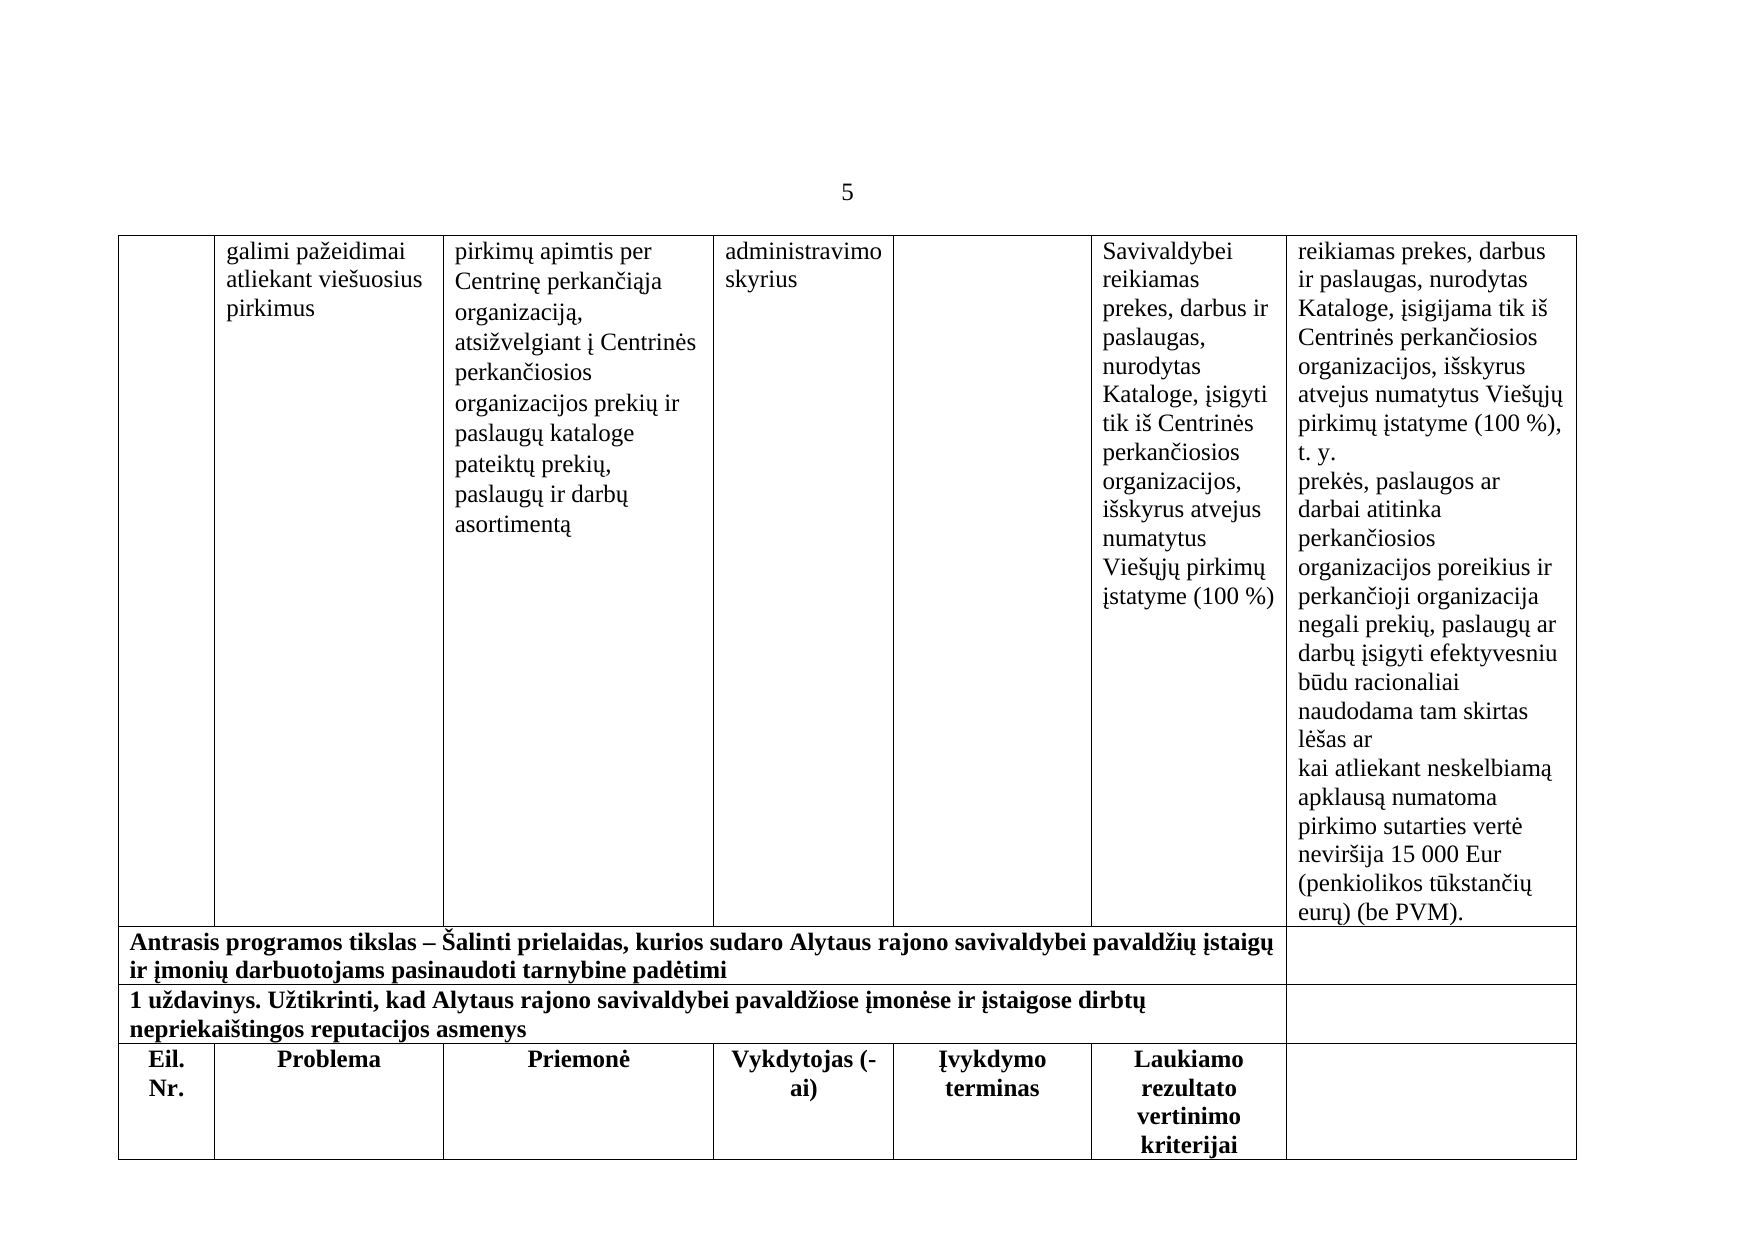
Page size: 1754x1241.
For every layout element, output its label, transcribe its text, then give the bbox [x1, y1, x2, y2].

table_cell [894, 236, 1091, 926]
table_cell galimi pažeidimai atliekant viešuosius pirkimus [215, 236, 443, 926]
table_cell reikiamas prekes, darbus ir paslaugas, nurodytas Kataloge, įsigijama tik iš Centrinės perkančiosios organizacijos, išskyrus atvejus numatytus Viešųjų pirkimų įstatyme (100 %), t. y. prekės, paslaugos ar darbai atitinka perkančiosios organizacijos poreikius ir perkančioji organizacija negali prekių, paslaugų ar darbų įsigyti efektyvesniu būdu racionaliai naudodama tam skirtas lėšas ar kai atliekant neskelbiamą apklausą numatoma pirkimo sutarties vertė neviršija 15 000 Eur (penkiolikos tūkstančių eurų) (be PVM). [1287, 236, 1576, 926]
table_cell [119, 236, 214, 926]
table_cell Įvykdymo terminas [894, 1044, 1091, 1159]
table_cell Priemonė [444, 1044, 713, 1159]
table_cell Eil. Nr. [119, 1044, 214, 1159]
table_cell [1287, 1044, 1576, 1159]
table_cell administravimo skyrius [714, 236, 893, 926]
table_cell Problema [215, 1044, 443, 1159]
table_cell Savivaldybei reikiamas prekes, darbus ir paslaugas, nurodytas Kataloge, įsigyti tik iš Centrinės perkančiosios organizacijos, išskyrus atvejus numatytus Viešųjų pirkimų įstatyme (100 %) [1092, 236, 1286, 926]
table_cell Vykdytojas (-ai) [714, 1044, 893, 1159]
table_cell [1287, 985, 1576, 1043]
table_cell pirkimų apimtis per Centrinę perkančiąja organizaciją, atsižvelgiant į Centrinės perkančiosios organizacijos prekių ir paslaugų kataloge pateiktų prekių, paslaugų ir darbų asortimentą [444, 236, 713, 926]
table_cell Laukiamo rezultato vertinimo kriterijai [1092, 1044, 1286, 1159]
table_cell Antrasis programos tikslas – Šalinti prielaidas, kurios sudaro Alytaus rajono savivaldybei pavaldžių įstaigų ir įmonių darbuotojams pasinaudoti tarnybine padėtimi [119, 927, 1286, 984]
table_cell [1287, 927, 1576, 984]
table_cell 1 uždavinys. Užtikrinti, kad Alytaus rajono savivaldybei pavaldžiose įmonėse ir įstaigose dirbtų nepriekaištingos reputacijos asmenys [119, 985, 1286, 1043]
